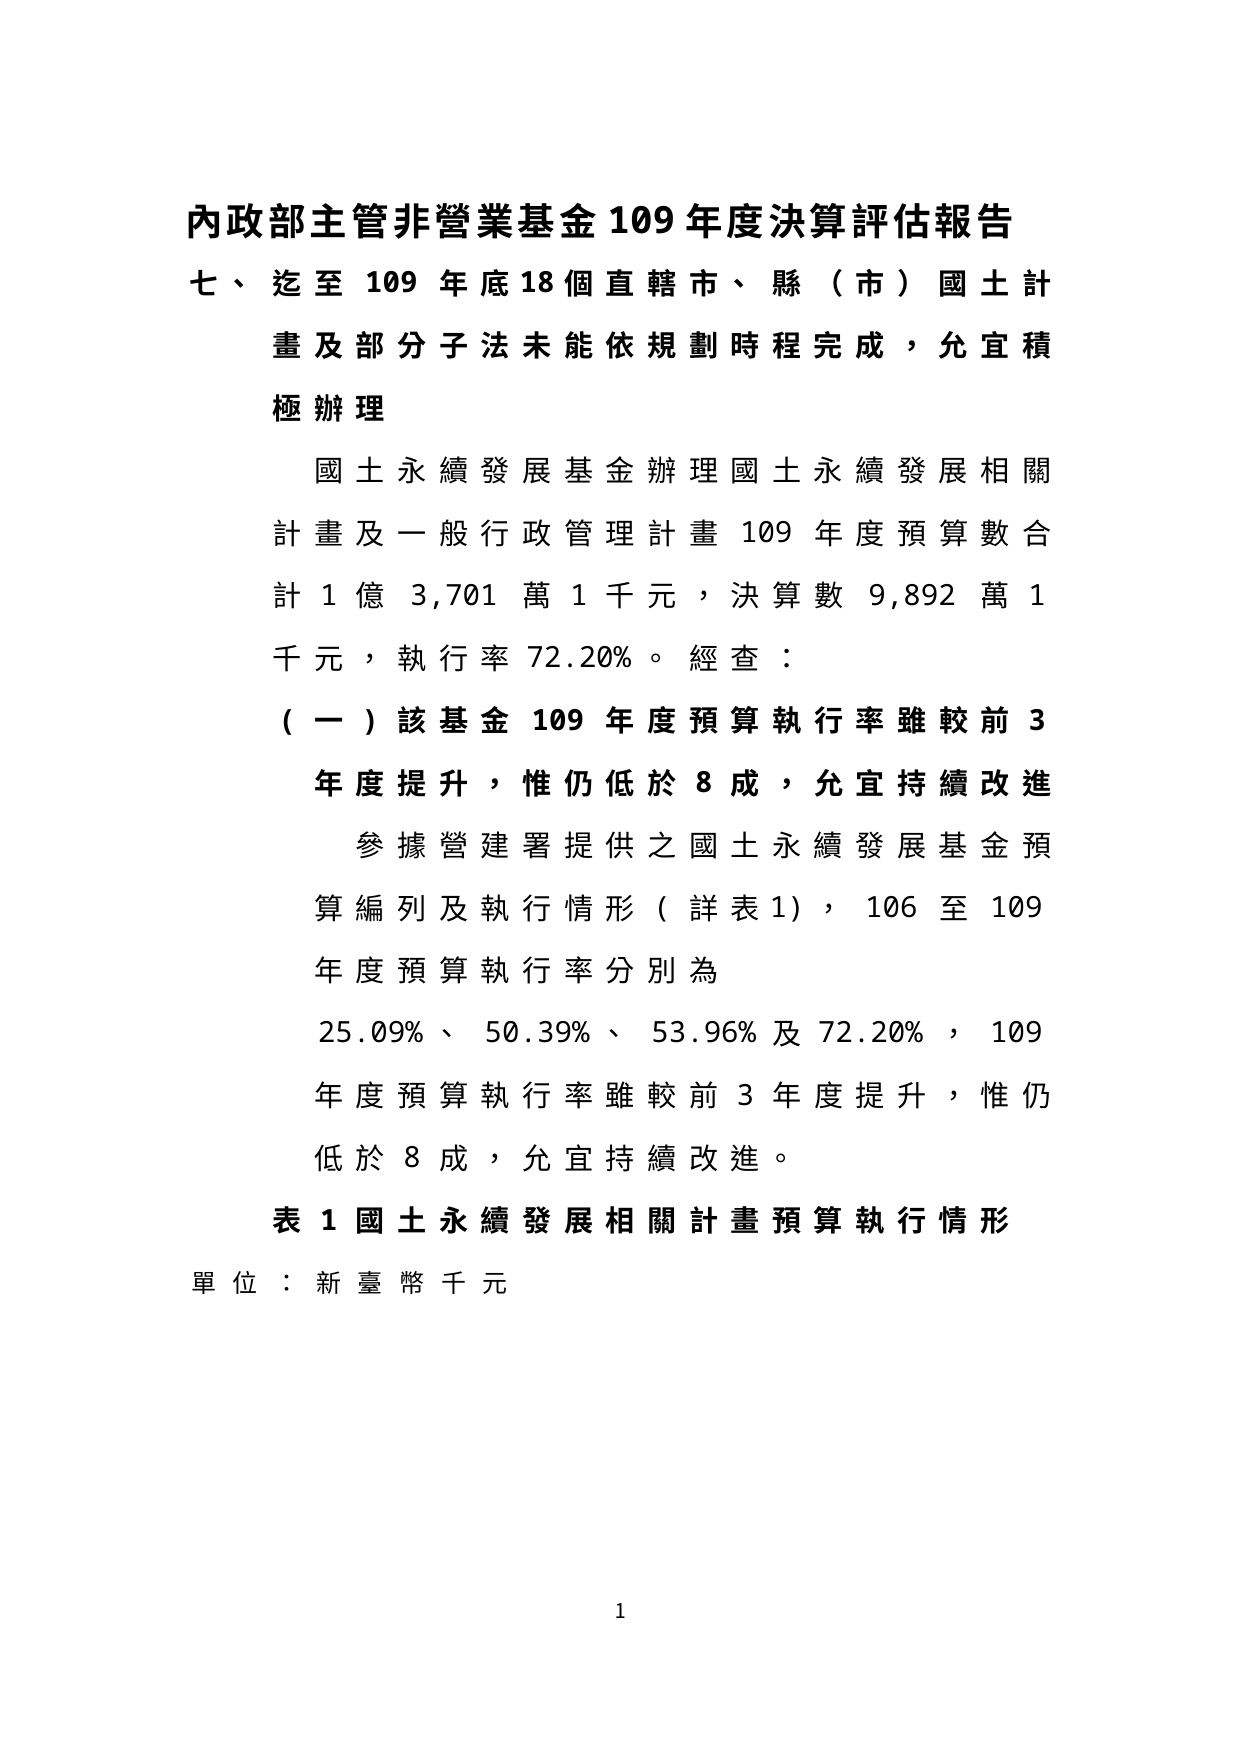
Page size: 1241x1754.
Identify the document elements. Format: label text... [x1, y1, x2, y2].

text 參據營建署提供之國土永續發展基金預算編列及執行情形(詳表1)，106至109年度預算執行率分別為25.09%、50.39%、53.96%及72.20%，109年度預算執行率雖較前3年度提升，惟仍低於8成，允宜持續改進。 [271, 802, 1058, 1177]
text (一)該基金109年度預算執行率雖較前3年度提升，惟仍低於8成，允宜持續改進 [242, 677, 1058, 802]
text 表1國土永續發展相關計畫預算執行情形 單位：新臺幣千元 [183, 1177, 1160, 1302]
text 七、迄至109年底18個直轄市、縣（市）國土計畫及部分子法未能依規劃時程完成，允宜積極辦理 [183, 240, 1058, 427]
text 國土永續發展基金辦理國土永續發展相關計畫及一般行政管理計畫109年度預算數合計1億3,701萬1千元，決算數9,892萬1千元，執行率72.20%。經查： [242, 427, 1058, 677]
text 內政部主管非營業基金109年度決算評估報告 [183, 177, 1058, 240]
